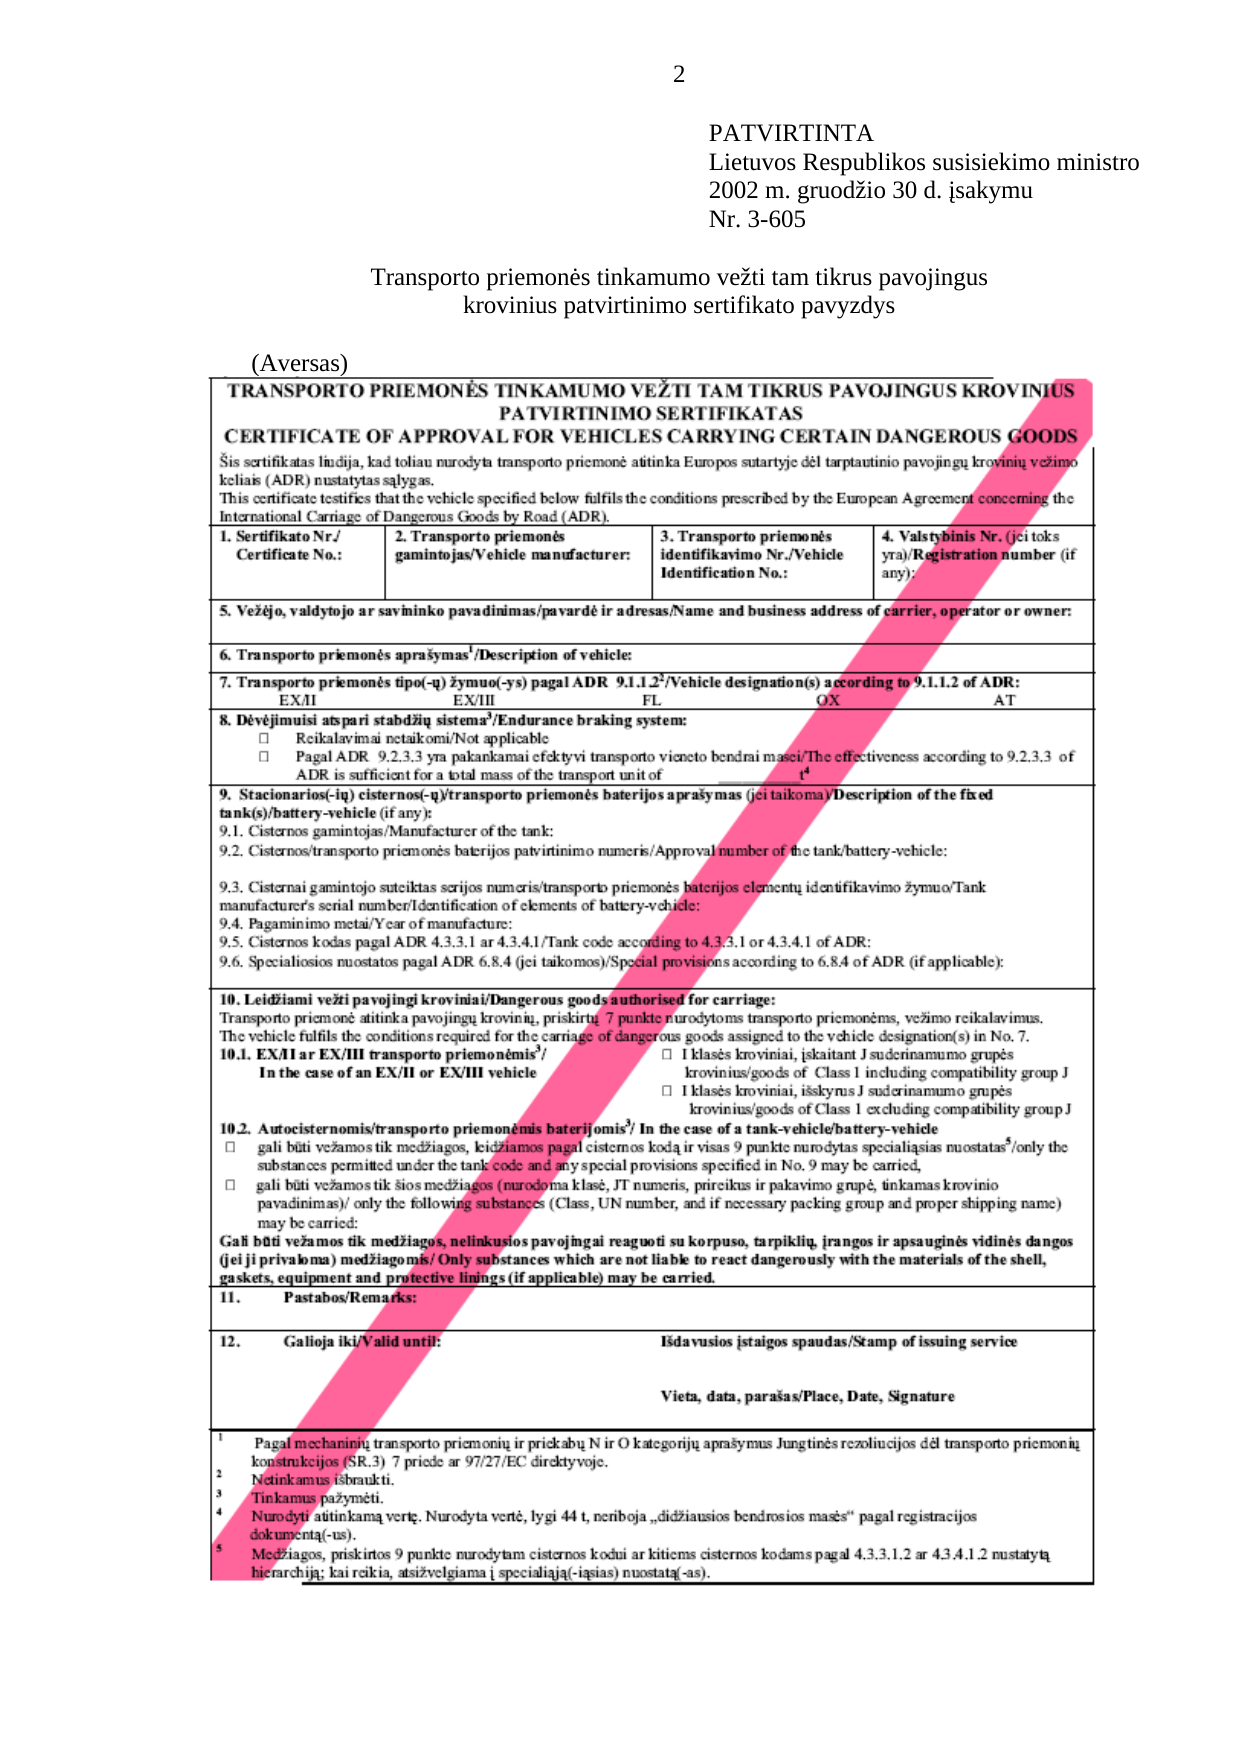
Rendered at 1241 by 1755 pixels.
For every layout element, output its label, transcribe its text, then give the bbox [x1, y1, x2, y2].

text Nr. 3-605 [177, 204, 1181, 233]
text (Aversas) [177, 348, 1181, 377]
text PATVIRTINTA [177, 118, 1181, 147]
text krovinius patvirtinimo sertifikato pavyzdys [177, 291, 1181, 319]
text Lietuvos Respublikos susisiekimo ministro [177, 147, 1181, 176]
text 2002 m. gruodžio 30 d. įsakymu [177, 176, 1181, 204]
text Transporto priemonės tinkamumo vežti tam tikrus pavojingus [177, 262, 1181, 291]
